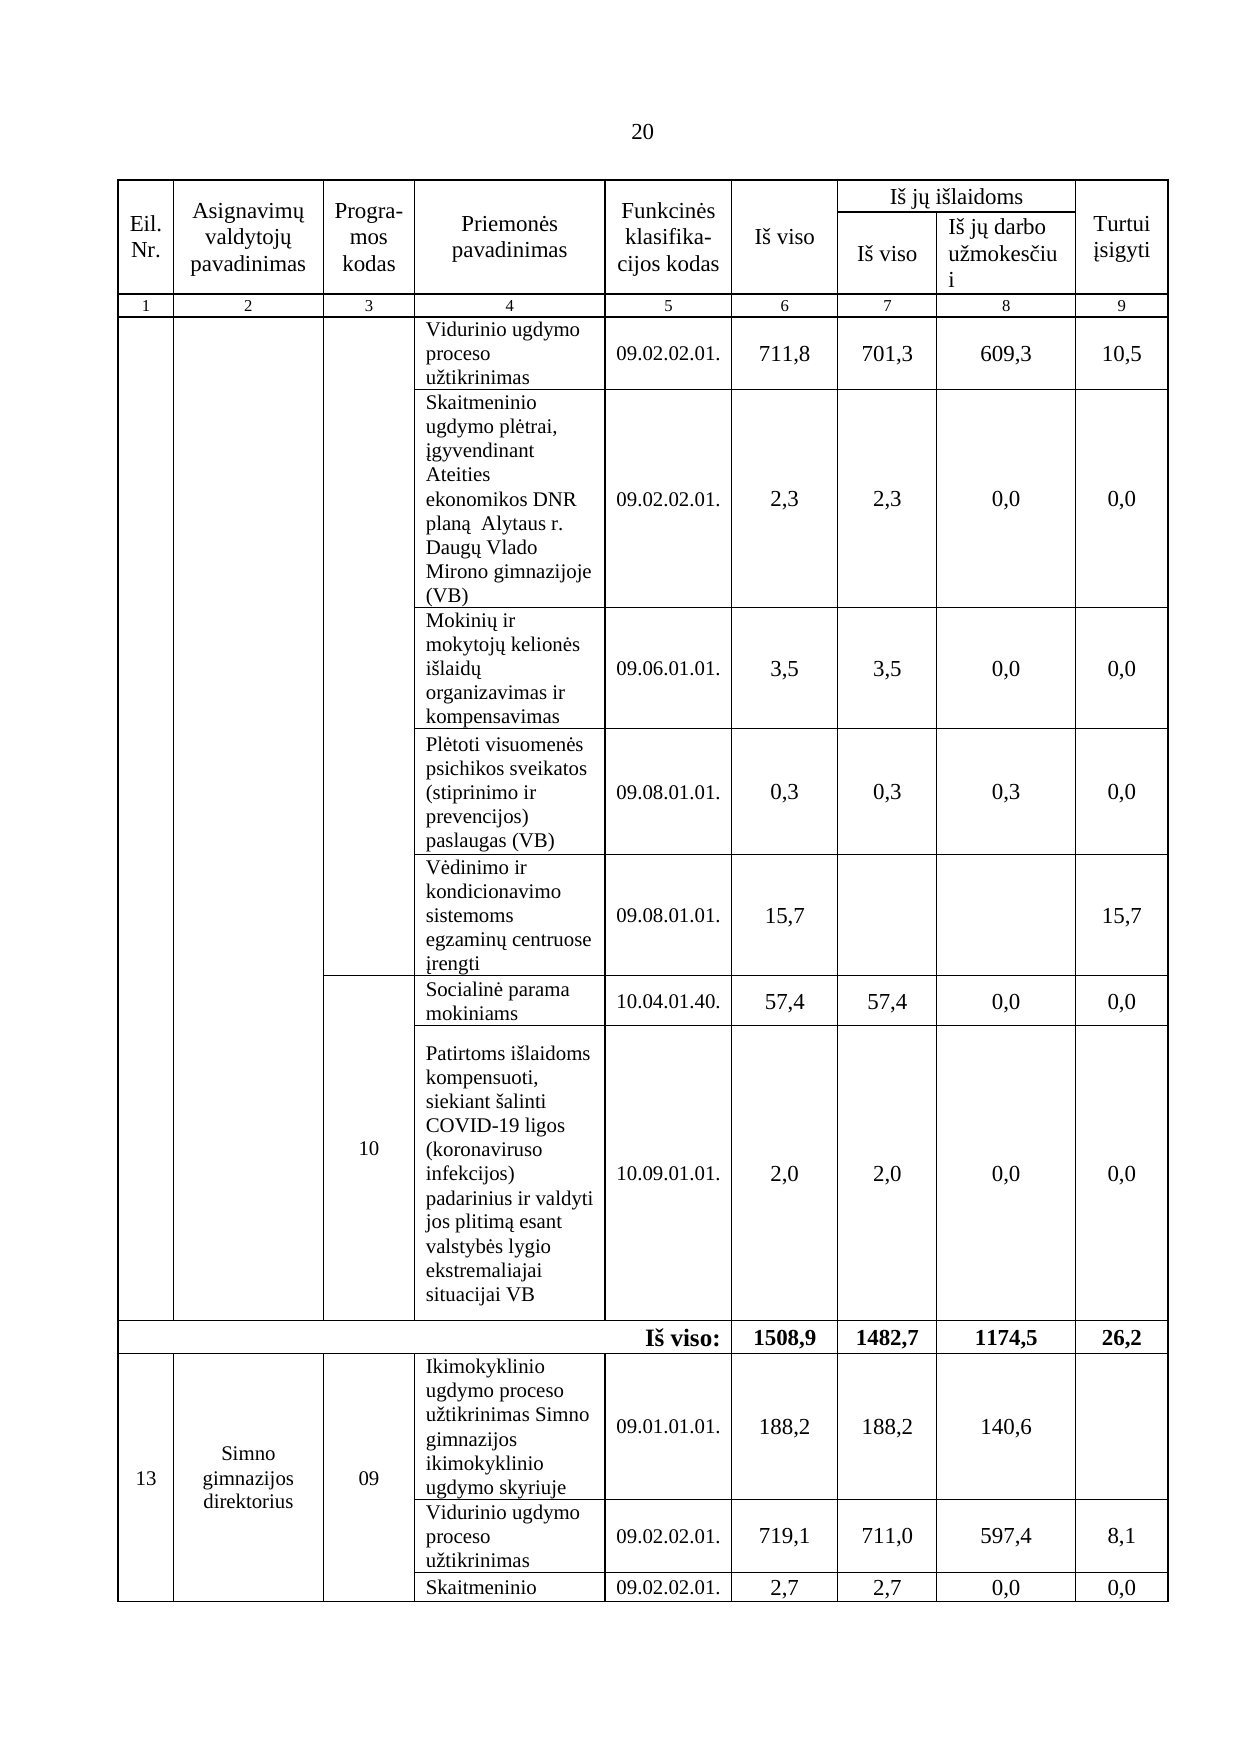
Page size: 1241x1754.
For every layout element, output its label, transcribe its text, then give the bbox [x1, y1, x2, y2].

table_cell [1076, 1354, 1167, 1499]
table_cell 188,2 [732, 1354, 837, 1499]
table_cell 0,0 [1076, 729, 1167, 854]
table_cell 09.01.01.01. [606, 1354, 731, 1499]
table_cell [174, 318, 323, 1320]
table_cell Mokinių ir mokytojų kelionės išlaidų organizavimas ir kompensavimas [415, 608, 604, 728]
table_cell 711,8 [732, 318, 837, 389]
table_cell 2,7 [732, 1573, 837, 1601]
table_cell 2,3 [732, 390, 837, 607]
table_cell 2,3 [838, 390, 936, 607]
table_cell 57,4 [838, 976, 936, 1025]
table_cell Iš viso [838, 213, 936, 292]
table_cell 7 [838, 295, 936, 316]
table_cell [119, 318, 173, 1320]
table_cell 597,4 [937, 1500, 1075, 1572]
table_cell 711,0 [838, 1500, 936, 1572]
table_cell 15,7 [732, 855, 837, 975]
table_cell 09.06.01.01. [606, 608, 731, 728]
table_cell [937, 855, 1075, 975]
table_cell 1482,7 [838, 1321, 936, 1353]
table_cell 188,2 [838, 1354, 936, 1499]
table_cell Vėdinimo ir kondicionavimo sistemoms egzaminų centruose įrengti [415, 855, 604, 975]
table_cell 8 [937, 295, 1075, 316]
table_header Asignavimų valdytojų pavadinimas [174, 181, 323, 292]
table_cell 0,0 [1076, 1573, 1167, 1601]
table_cell 09.02.02.01. [606, 390, 731, 607]
table_cell [324, 318, 414, 975]
table_cell 2 [174, 295, 323, 316]
table_cell 0,0 [1076, 390, 1167, 607]
table_cell 701,3 [838, 318, 936, 389]
table_cell 09 [324, 1354, 414, 1601]
table_cell 57,4 [732, 976, 837, 1025]
table_header Eil. Nr. [119, 181, 173, 292]
table_cell 0,3 [937, 729, 1075, 854]
table_cell 0,0 [1076, 976, 1167, 1025]
table_cell Simno gimnazijos direktorius [174, 1354, 323, 1601]
table_cell 0,0 [937, 1573, 1075, 1601]
table_cell 9 [1076, 295, 1167, 316]
table_cell [838, 855, 936, 975]
table_cell 09.02.02.01. [606, 1500, 731, 1572]
table_header Iš viso [732, 181, 837, 292]
table_cell 6 [732, 295, 837, 316]
table_cell 0,3 [838, 729, 936, 854]
table_cell 0,0 [937, 1026, 1075, 1320]
table_cell 2,7 [838, 1573, 936, 1601]
table_cell 2,0 [838, 1026, 936, 1320]
table_header Iš jų išlaidoms [838, 181, 1075, 211]
table_cell 0,0 [1076, 608, 1167, 728]
table_cell 3,5 [732, 608, 837, 728]
table_cell 09.08.01.01. [606, 855, 731, 975]
table_cell Iš jų darbo užmokesčiui [937, 213, 1075, 292]
table_cell 10.09.01.01. [606, 1026, 731, 1320]
table_cell 0,0 [937, 390, 1075, 607]
table_cell 10,5 [1076, 318, 1167, 389]
table_cell Skaitmeninio [415, 1573, 604, 1601]
table_cell Ikimokyklinio ugdymo proceso užtikrinimas Simno gimnazijos ikimokyklinio ugdymo skyriuje [415, 1354, 604, 1499]
table_cell 719,1 [732, 1500, 837, 1572]
table_cell 3,5 [838, 608, 936, 728]
table_cell Patirtoms išlaidoms kompensuoti, siekiant šalinti COVID-19 ligos (koronaviruso infekcijos) padarinius ir valdyti jos plitimą esant valstybės lygio ekstremaliajai situacijai VB [415, 1026, 604, 1320]
table_cell Iš viso: [119, 1321, 731, 1353]
table_cell 0,0 [937, 976, 1075, 1025]
table_cell 3 [324, 295, 414, 316]
table_cell 2,0 [732, 1026, 837, 1320]
table_cell 0,0 [1076, 1026, 1167, 1320]
table_cell 609,3 [937, 318, 1075, 389]
table_cell 09.08.01.01. [606, 729, 731, 854]
table_cell 1 [119, 295, 173, 316]
table_cell 26,2 [1076, 1321, 1167, 1353]
table_cell 15,7 [1076, 855, 1167, 975]
table_cell 0,0 [937, 608, 1075, 728]
table_header Progra-mos kodas [324, 181, 414, 292]
table_cell 09.02.02.01. [606, 318, 731, 389]
table_header Priemonės pavadinimas [415, 181, 604, 292]
table_cell 8,1 [1076, 1500, 1167, 1572]
table_cell Skaitmeninio ugdymo plėtrai, įgyvendinant Ateities ekonomikos DNR planą Alytaus r. Daugų Vlado Mirono gimnazijoje (VB) [415, 390, 604, 607]
table_cell 10 [324, 976, 414, 1320]
table_cell 140,6 [937, 1354, 1075, 1499]
table_cell Socialinė parama mokiniams [415, 976, 604, 1025]
table_cell 1508,9 [732, 1321, 837, 1353]
table_cell 1174,5 [937, 1321, 1075, 1353]
table_cell 0,3 [732, 729, 837, 854]
table_cell 10.04.01.40. [606, 976, 731, 1025]
table_cell 09.02.02.01. [606, 1573, 731, 1601]
table_cell 13 [119, 1354, 173, 1601]
table_cell 4 [415, 295, 604, 316]
table_cell Vidurinio ugdymo proceso užtikrinimas [415, 1500, 604, 1572]
table_header Funkcinės klasifika-cijos kodas [606, 181, 731, 292]
table_cell Vidurinio ugdymo proceso užtikrinimas [415, 318, 604, 389]
table_header Turtui įsigyti [1076, 181, 1167, 292]
table_cell Plėtoti visuomenės psichikos sveikatos (stiprinimo ir prevencijos) paslaugas (VB) [415, 729, 604, 854]
table_cell 5 [606, 295, 731, 316]
